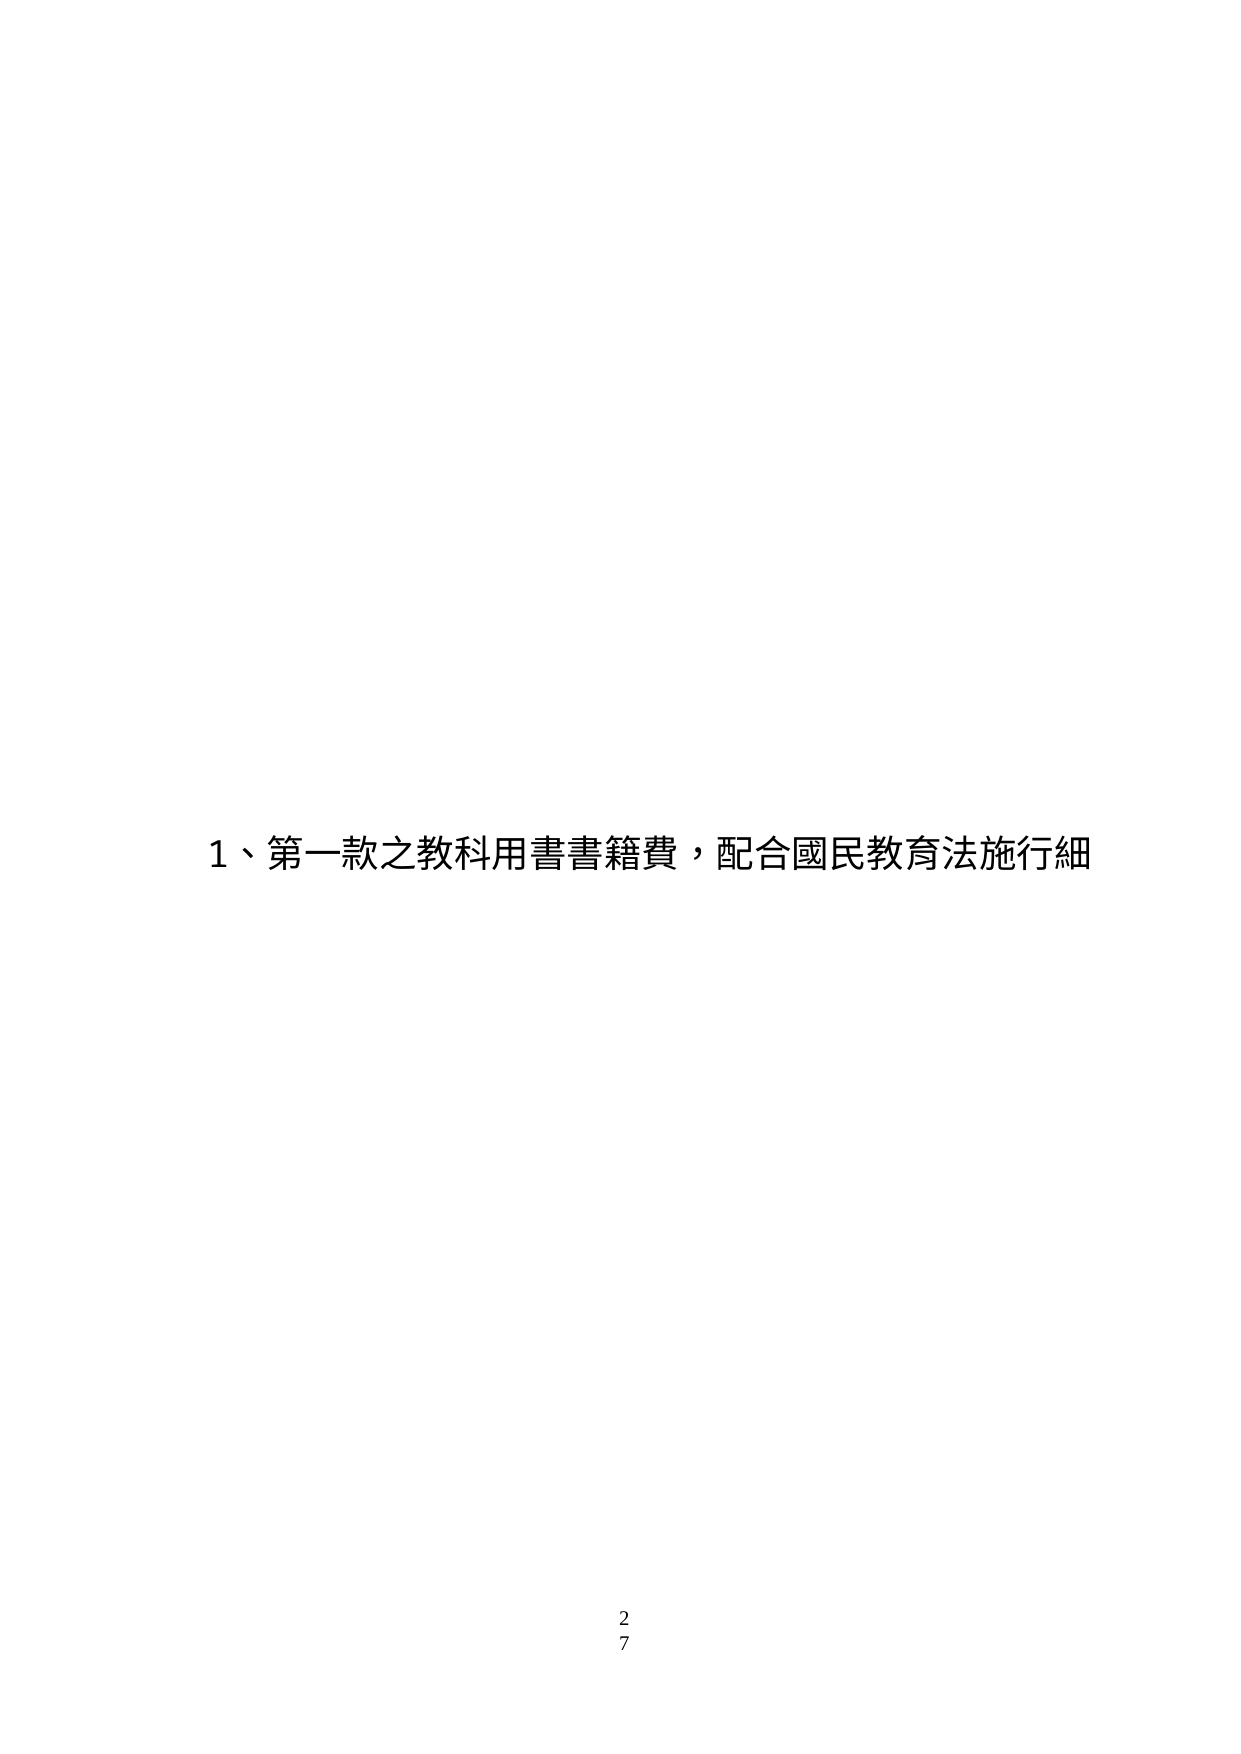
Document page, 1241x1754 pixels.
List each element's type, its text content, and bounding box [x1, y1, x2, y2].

text 1、第一款之教科用書書籍費，配合國民教育法施行細 [207, 809, 1092, 872]
